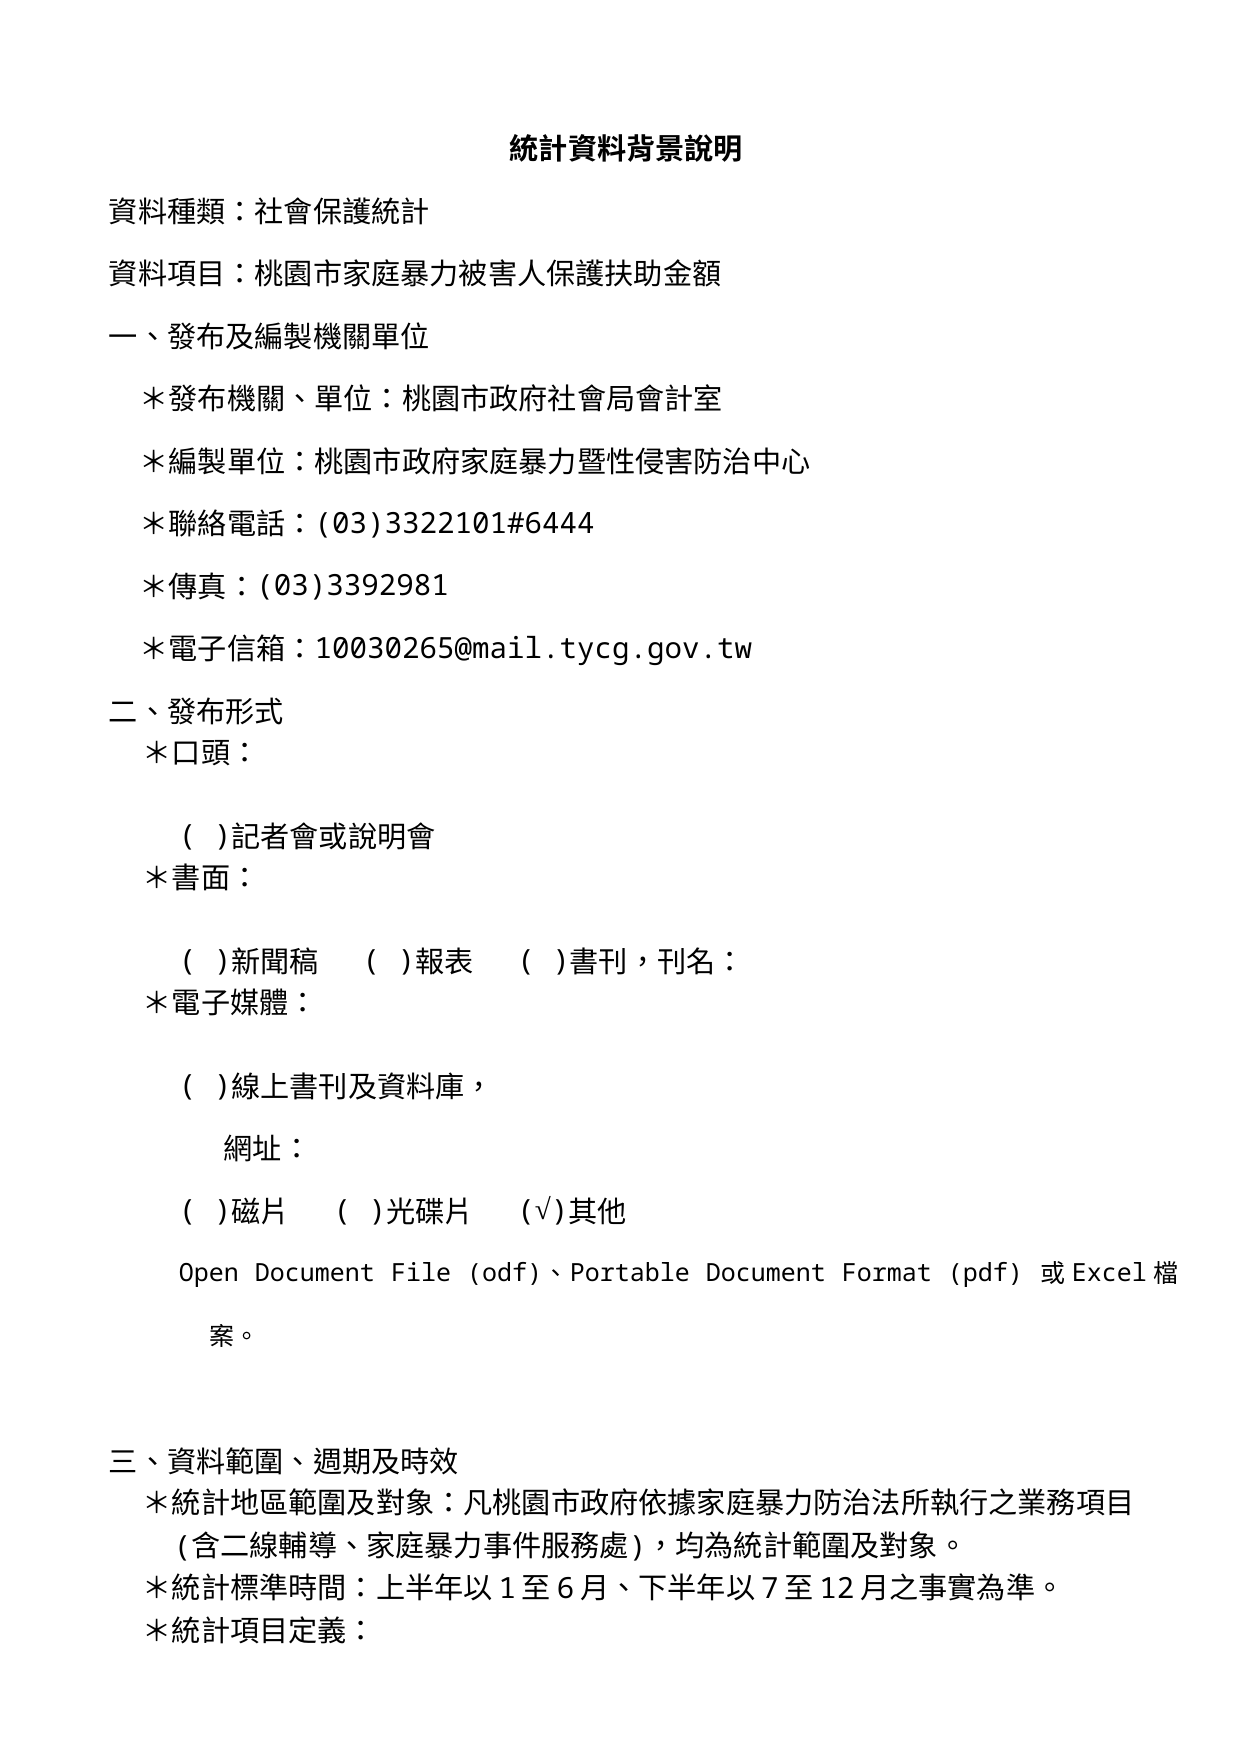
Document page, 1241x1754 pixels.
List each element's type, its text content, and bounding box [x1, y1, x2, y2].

table_header 統計資料背景說明 資料種類：社會保護統計 資料項目：桃園市家庭暴力被害人保護扶助金額 一、發布及編製機關單位 ＊發布機關、單位：桃園市政府社會局會計室 ＊編製單位：桃園市政府家庭暴力暨性侵害防治中心 ＊聯絡電話：(03)3322101#6444 ＊傳真：(03)3392981 ＊電子信箱：10030265@mail.tycg.gov.tw 二、發布形式 ＊口頭： ( )記者會或說明會 ＊書面： ( )新聞稿 ( )報表 ( )書刊，刊名： ＊電子媒體： ( )線上書刊及資料庫， 網址： ( )磁片 ( )光碟片 (√)其他 Open Document File (odf)、Portable Document Format (pdf) 或Excel檔案。 三、資料範圍、週期及時效 ＊統計地區範圍及對象：凡桃園市政府依據家庭暴力防治法所執行之業務項目(含二線輔導、家庭暴力事件服務處)，均為統計範圍及對象。 ＊統計標準時間：上半年以1至6月、下半年以7至12月之事實為準。 ＊統計項目定義： (一)家庭暴力：家庭暴力防治法所稱家庭暴力者，謂家庭成員間實施身體或精神上不法侵害之行為。 (二)金額：指當期補助予被害人之總金額。。 (三)被害人保護扶助金額：指家庭暴力被害人因遭受家庭暴力所獲核發之相關經濟協助金額，含桃園市政府自行或結合民間資源所提供之金額，但不包括被害人因原低收入戶或中低收入戶身分所領取之生活扶助、醫療補助、托兒補助及教育補助等金額。 1.緊急生活扶助：被害人因遭受家庭暴力後，依特殊境遇家庭扶助條例或相關法令規定提供被害人之緊急生活扶助費用。 2.生活扶助：被害人因遭受家庭暴力後，依社會救助法相關法令規定，補助被害人維持基本生活之費用。 3.急難救助：被害人因遭受家庭暴力後，依社會救助法相關法令規定，補助被害人遭逢緊急事故(如疾病、天災、家庭變故等)所需之費用。 4.租金補助：補助被害人生活所需各式租金(如：房屋租金)。 5.醫療補助：補助被害人(含子女)有關驗傷、採證及診療等之醫療費用。 6.庇護安置補助：補助被害人(含子女)庇護安置費用。 7.心理治療、諮商與輔導費用：補助被害人(含子女)有關個別心理諮商及輔導等之費用。 8.律師費用補助：補助被害人有關法律諮詢及聘請律師等之費用。 9.訴訟費用補助：補助被害人有關民事保護令聲請及各式訴訟等之費用。 10.子女生活津貼/補助：被害人因遭受家庭暴力後，：依特殊境遇家庭扶助條例、弱勢兒童及少年生活扶助與托育及醫療費用補助辦法或或相關法令規定提供被害人之子女生活津貼。 11.子女教育補助：被害人因遭受家庭暴力後，依特殊境遇家庭扶助條例或相關法令規定提供被害人之子女教育補助。 12.兒童托育費用/津貼：被害人因遭受家庭暴力後，依特殊境遇家庭扶助條例、弱勢兒童及少年生活扶助與托育及醫療費用補助辦法、父母未就業家庭育兒津貼申領作業要點，或相關法令規定提供被害人之兒童托育津貼費用補助或育兒津貼。 13.民間慈善團體資助：運用及轉介民間資源提供被害人經費捐助。 14.其他補助：前揭各項以外之被害人經濟協助。。 (四) 本國籍、外國籍：係依目前有無取得我國國籍區分。 ＊統計單位：元。 ＊統計分類：橫項依「被害人國籍身分」分；縱項依「被害人保護扶助項目」分。 ＊發布週期(指資料編製或產生之頻率，如月、季、年等)：半年。 ＊時效(指統計標準時間至資料發布時間之間隔時間)：2個月又10日。 ＊資料變革：無。 四、公開資料發布訊息 ＊預告發布日期(含預告方式及週期)：每半年終了後2個月又10日(遇假日順延)以報表、網際網路發布。 ＊同步發送單位(說明資料發布時同步發送之單位或可同步查得該資料之網址)：衛生福利部統計處、桃園市政府主計處。 五、資料品質 ＊統計指標編製方法與資料來源說明：依據桃園市政府家庭暴力及性侵害防治中心(含二線輔導、家庭暴力事件服務處)辦理之各項家庭暴力服務業務編製。 ＊統計資料交叉查核及確保資料合理性之機制(說明各項資料之相互關係及不同資料來源之相關統計差異性)：被害人保護扶助金額各扶助類型金額之總和=「總計」=各國籍身分之總和。 六、須注意及預定改變之事項(說明預定修正之資料、定義、統計方法等及其修正原因)：無。 七、其他事項：無。 [98, 105, 1155, 1649]
